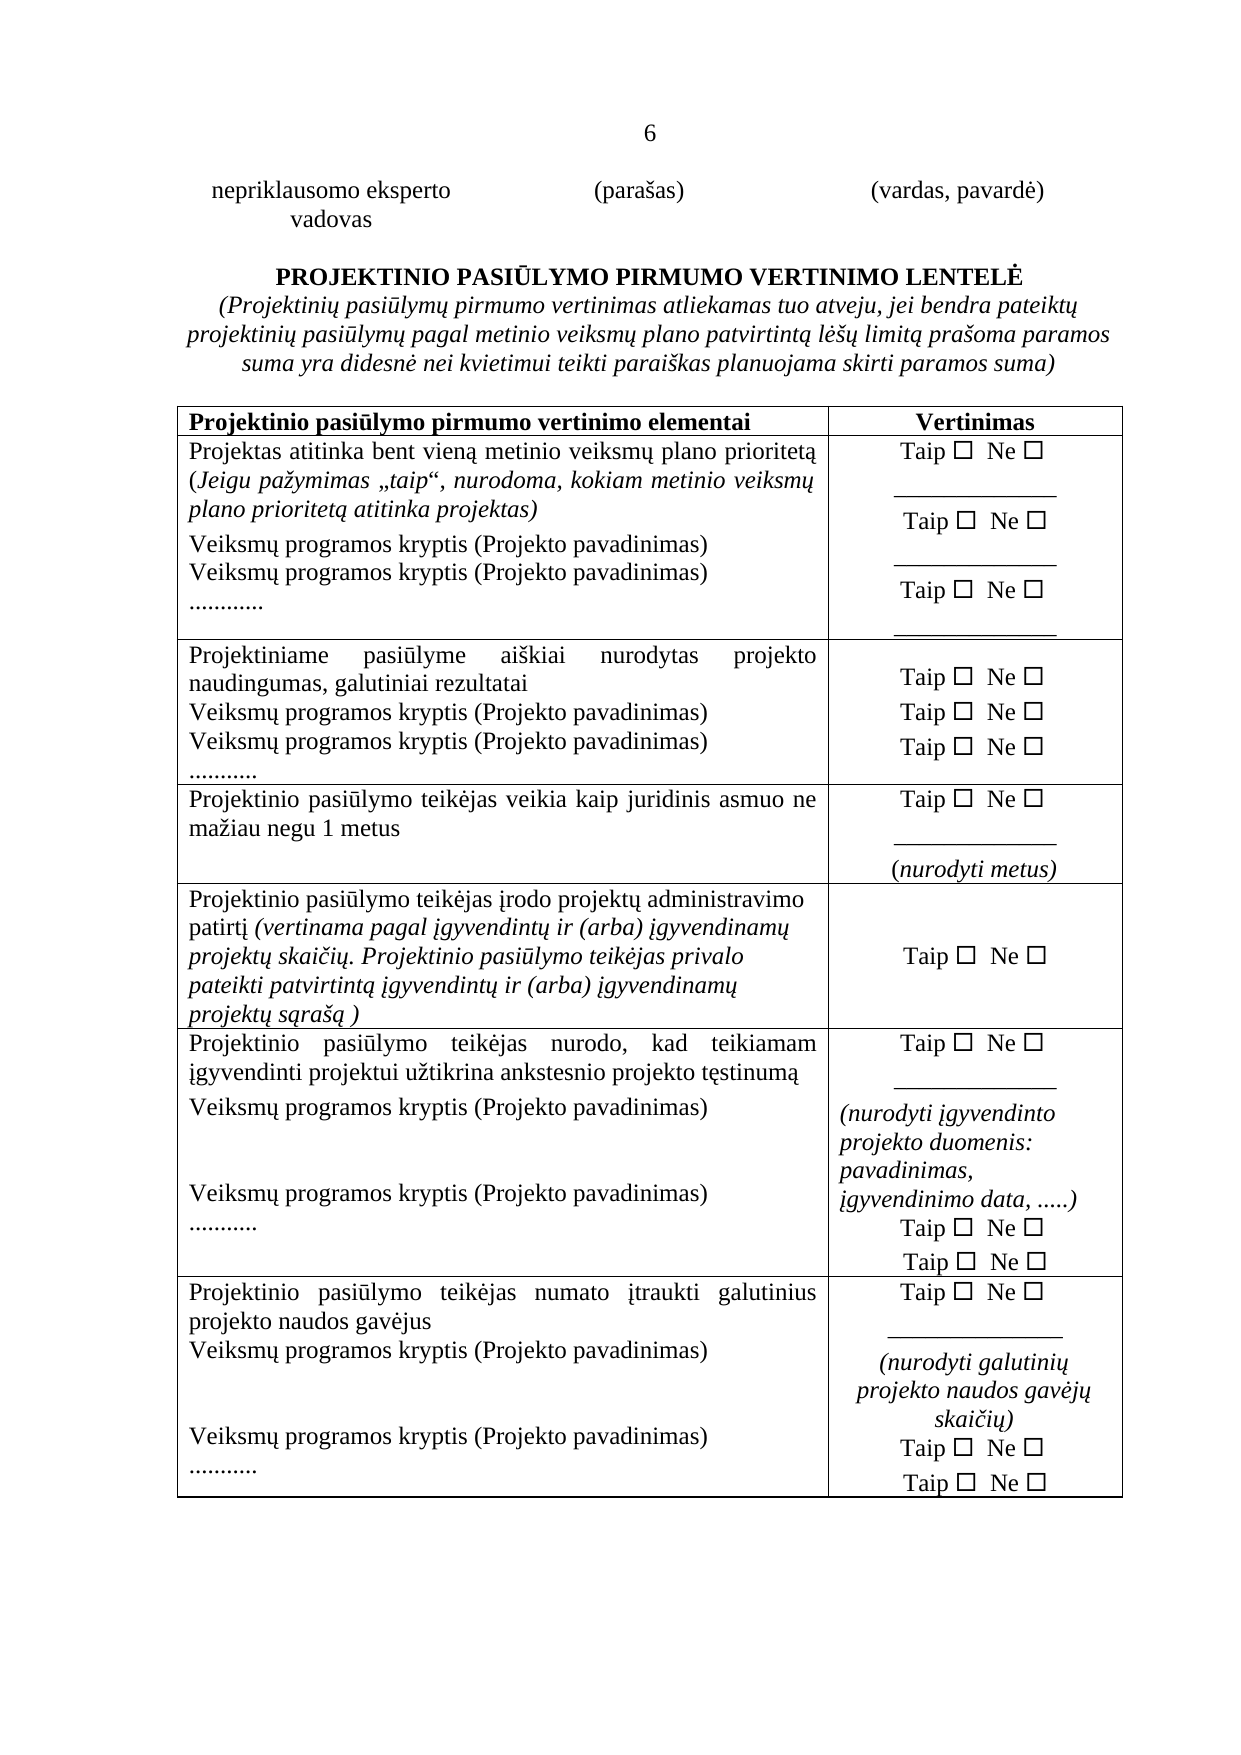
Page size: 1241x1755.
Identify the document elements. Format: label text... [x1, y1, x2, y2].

table_cell Projektas atitinka bent vieną metinio veiksmų plano prioritetą (Jeigu pažymimas „taip“, nurodoma, kokiam metinio veiksmų plano prioritetą atitinka projektas) Veiksmų programos kryptis (Projekto pavadinimas) Veiksmų programos kryptis (Projekto pavadinimas) ............ [178, 436, 828, 639]
table_cell Taip [] Ne [] _____________ Taip [] Ne [] _____________ Taip [] Ne [] _____________ [829, 436, 1122, 639]
table_cell (vardas, pavardė) [793, 176, 1122, 233]
table_cell Projektinio pasiūlymo teikėjas įrodo projektų administravimo patirtį (vertinama pagal įgyvendintų ir (arba) įgyvendinamų projektų skaičių. Projektinio pasiūlymo teikėjas privalo pateikti patvirtintą įgyvendintų ir (arba) įgyvendinamų projektų sąrašą ) [178, 884, 828, 1027]
table_cell Projektiniame pasiūlyme aiškiai nurodytas projekto naudingumas, galutiniai rezultatai Veiksmų programos kryptis (Projekto pavadinimas) Veiksmų programos kryptis (Projekto pavadinimas) ........... [178, 640, 828, 783]
table_cell Taip [] Ne [] ______________ (nurodyti galutinių projekto naudos gavėjų skaičių) Taip [] Ne [] Taip [] Ne [] [829, 1277, 1122, 1496]
text (Projektinių pasiūlymų pirmumo vertinimas atliekamas tuo atveju, jei bendra pateiktų projektinių pasiūlymų pagal metinio veiksmų plano patvirtintą lėšų limitą prašoma paramos suma yra didesnė nei kvietimui teikti paraiškas planuojama skirti paramos suma) [177, 291, 1122, 377]
table_cell Taip [] Ne [] Taip [] Ne [] Taip [] Ne [] [829, 640, 1122, 783]
table_header Projektinio pasiūlymo pirmumo vertinimo elementai [178, 407, 828, 435]
table_cell Taip [] Ne [] _____________ (nurodyti metus) [829, 785, 1122, 883]
table_cell Projektinio pasiūlymo teikėjas nurodo, kad teikiamam įgyvendinti projektui užtikrina ankstesnio projekto tęstinumą Veiksmų programos kryptis (Projekto pavadinimas) Veiksmų programos kryptis (Projekto pavadinimas) ........... [178, 1029, 828, 1276]
table_cell (parašas) [485, 176, 793, 233]
table_cell Taip [] Ne [] [829, 884, 1122, 1027]
text projektINIO PASIŪLYMO PIRMUMO vertinimo lentelė [177, 262, 1122, 291]
table_header Vertinimas [829, 407, 1122, 435]
table_cell nepriklausomo eksperto vadovas [177, 176, 485, 233]
table_cell Projektinio pasiūlymo teikėjas numato įtraukti galutinius projekto naudos gavėjus Veiksmų programos kryptis (Projekto pavadinimas) Veiksmų programos kryptis (Projekto pavadinimas) ........... [178, 1277, 828, 1496]
table_cell Projektinio pasiūlymo teikėjas veikia kaip juridinis asmuo ne mažiau negu 1 metus [178, 785, 828, 883]
table_cell Taip [] Ne [] _____________ (nurodyti įgyvendinto projekto duomenis: pavadinimas, įgyvendinimo data, .....) Taip [] Ne [] Taip [] Ne [] [829, 1029, 1122, 1276]
